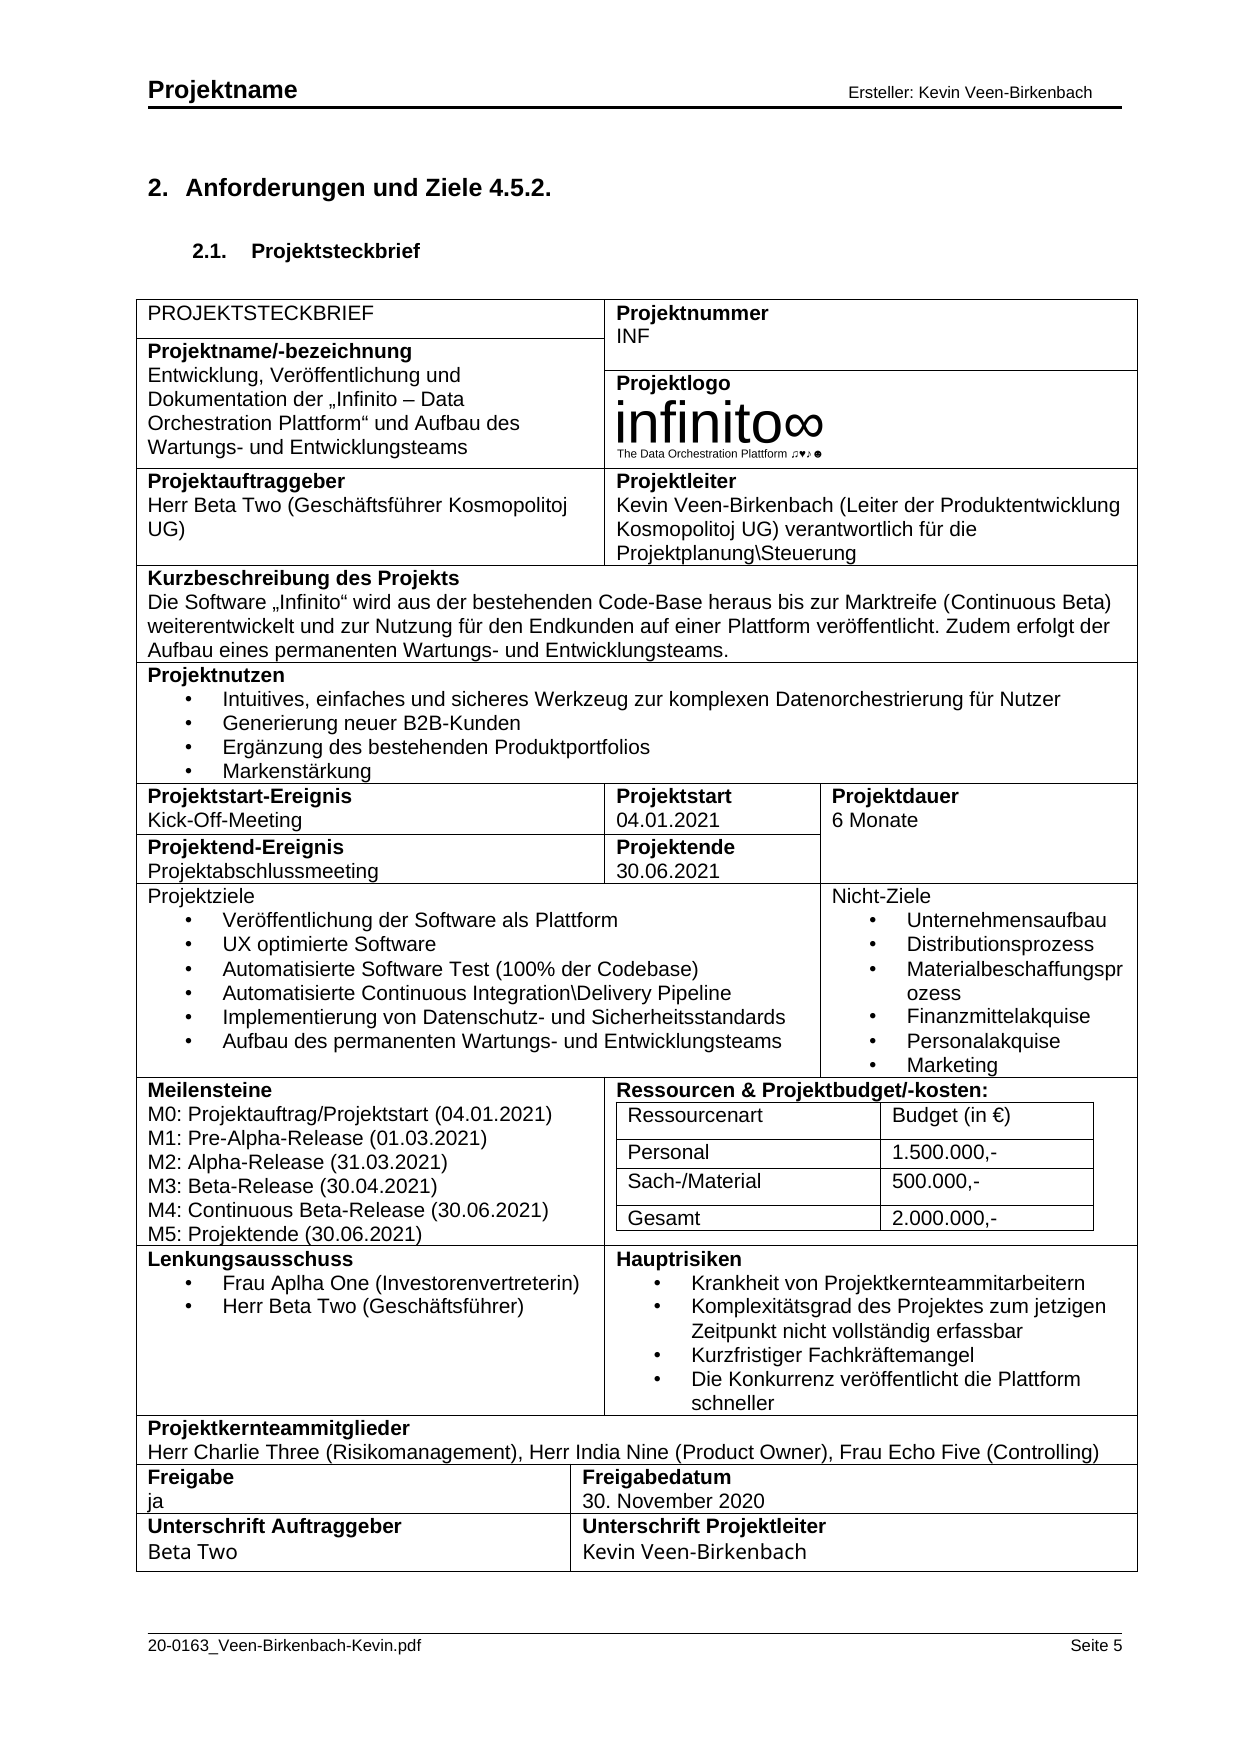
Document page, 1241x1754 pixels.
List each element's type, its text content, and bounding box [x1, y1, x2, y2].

table_cell 1.500.000,- [881, 1140, 1093, 1168]
table_cell Projektname/-bezeichnung Entwicklung, Veröffentlichung und Dokumentation der „Infinito – Data Orchestration Plattform“ und Aufbau des Wartungs- und Entwicklungsteams [137, 339, 604, 468]
table_cell Meilensteine M0: Projektauftrag/Projektstart (04.01.2021) M1: Pre-Alpha-Release (01.03.2021) M2: Alpha-Release (31.03.2021) M3: Beta-Release (30.04.2021) M4: Continuous Beta-Release (30.06.2021) M5: Projektende (30.06.2021) [137, 1078, 604, 1245]
table_cell 2.000.000,- [881, 1206, 1093, 1230]
table_cell Projektauftraggeber Herr Beta Two (Geschäftsführer Kosmopolitoj UG) [137, 469, 604, 565]
table_cell Freigabedatum 30. November 2020 [571, 1465, 1137, 1512]
table_cell Projektende 30.06.2021 [605, 835, 820, 883]
table_cell Projektleiter Kevin Veen-Birkenbach (Leiter der Produktentwicklung Kosmopolitoj UG) verantwortlich für die Projektplanung\Steuerung [605, 469, 1137, 565]
table_cell Projektnutzen Intuitives, einfaches und sicheres Werkzeug zur komplexen Datenorchestrierung für Nutzer Generierung neuer B2B-Kunden Ergänzung des bestehenden Produktportfolios Markenstärkung [137, 663, 1137, 783]
subtitle Projektsteckbrief [192, 239, 1122, 263]
table_cell Projektkernteammitglieder Herr Charlie Three (Risikomanagement), Herr India Nine (Product Owner), Frau Echo Five (Controlling) [137, 1416, 1137, 1463]
picture [616, 395, 825, 461]
table_cell Hauptrisiken Krankheit von Projektkernteammitarbeitern Komplexitätsgrad des Projektes zum jetzigen Zeitpunkt nicht vollständig erfassbar Kurzfristiger Fachkräftemangel Die Konkurrenz veröffentlicht die Plattform schneller [605, 1246, 1137, 1414]
table_cell Personal [617, 1140, 880, 1168]
table_cell Projektziele Veröffentlichung der Software als Plattform UX optimierte Software Automatisierte Software Test (100% der Codebase) Automatisierte Continuous Integration\Delivery Pipeline Implementierung von Datenschutz- und Sicherheitsstandards Aufbau des permanenten Wartungs- und Entwicklungsteams [137, 884, 820, 1077]
table_cell Freigabe ja [137, 1465, 570, 1512]
table_cell Nicht-Ziele Unternehmensaufbau Distributionsprozess Materialbeschaffungsprozess Finanzmittelakquise Personalakquise Marketing [821, 884, 1137, 1077]
table_cell Projektdauer 6 Monate [821, 784, 1137, 883]
table_header Ressourcenart [617, 1103, 880, 1139]
table_cell Gesamt [617, 1206, 880, 1230]
table_cell Ressourcen & Projektbudget/-kosten: [605, 1078, 1137, 1245]
table_cell Projektlogo [605, 371, 1137, 468]
table_header PROJEKTSTECKBRIEF [137, 300, 604, 338]
table_cell Projektstart-Ereignis Kick-Off-Meeting [137, 784, 604, 834]
table_header Projektnummer INF [605, 300, 1137, 370]
table_cell Sach-/Material [617, 1169, 880, 1204]
table_cell Unterschrift Auftraggeber Beta Two [137, 1514, 570, 1571]
table_cell Unterschrift Projektleiter Kevin Veen-Birkenbach [571, 1514, 1137, 1571]
table_cell Kurzbeschreibung des Projekts Die Software „Infinito“ wird aus der bestehenden Code-Base heraus bis zur Marktreife (Continuous Beta) weiterentwickelt und zur Nutzung für den Endkunden auf einer Plattform veröffentlicht. Zudem erfolgt der Aufbau eines permanenten Wartungs- und Entwicklungsteams. [137, 566, 1137, 662]
table_cell 500.000,- [881, 1169, 1093, 1204]
table_cell Lenkungsausschuss Frau Aplha One (Investorenvertreterin) Herr Beta Two (Geschäftsführer) [137, 1246, 604, 1414]
subtitle Anforderungen und Ziele 4.5.2. [148, 173, 1122, 201]
table_header Budget (in €) [881, 1103, 1093, 1139]
table_cell Projektstart 04.01.2021 [605, 784, 820, 834]
table_cell Projektend-Ereignis Projektabschlussmeeting [137, 835, 604, 883]
